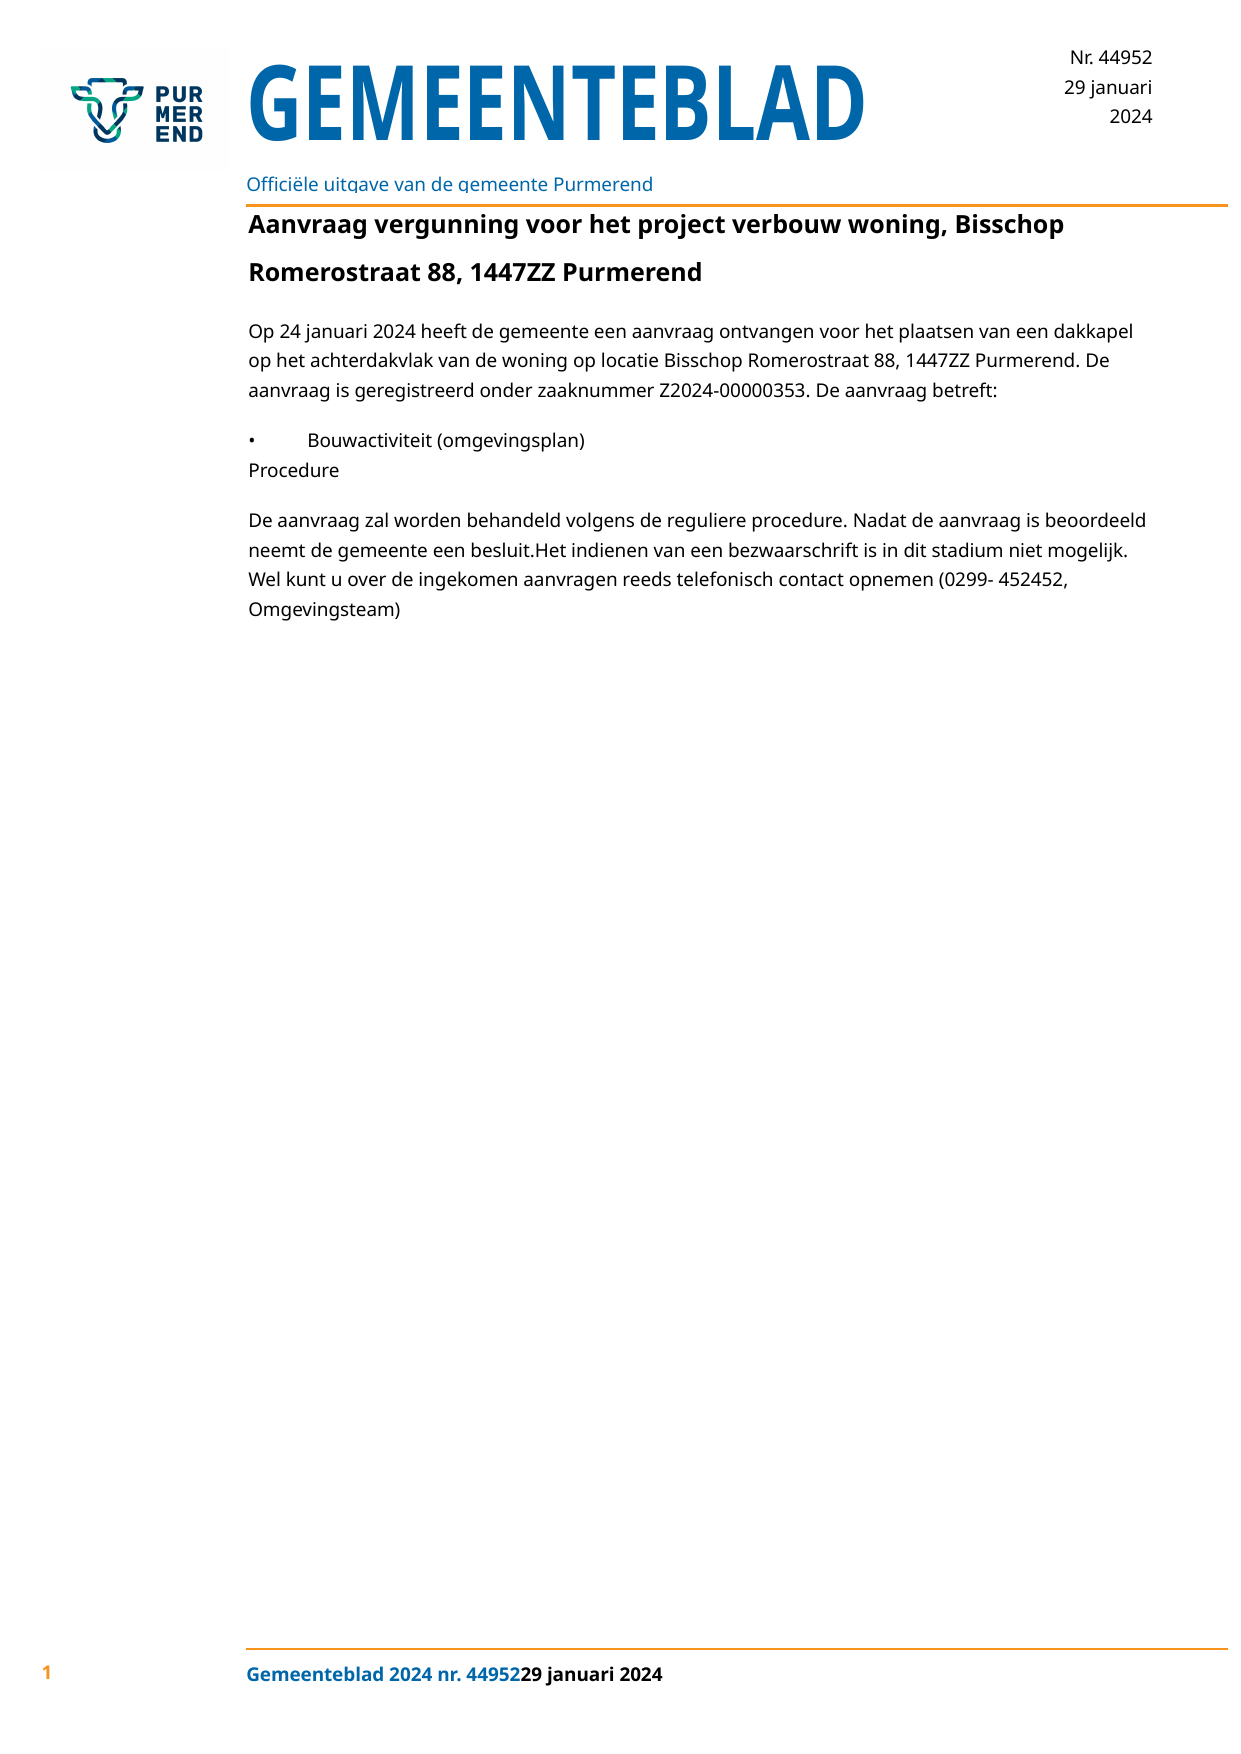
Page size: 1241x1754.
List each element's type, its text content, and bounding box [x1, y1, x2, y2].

text De aanvraag zal worden behandeld volgens de reguliere procedure. Nadat de aanvraag is beoordeeld neemt de gemeente een besluit.Het indienen van een bezwaarschrift is in dit stadium niet mogelijk. Wel kunt u over de ingekomen aanvragen reeds telefonisch contact opnemen (0299- 452452, Omgevingsteam) [248, 507, 1152, 622]
list Bouwactiviteit (omgevingsplan) [248, 427, 1152, 453]
picture [41, 47, 231, 172]
text Op 24 januari 2024 heeft de gemeente een aanvraag ontvangen voor het plaatsen van een dakkapel op het achterdakvlak van de woning op locatie Bisschop Romerostraat 88, 1447ZZ Purmerend. De aanvraag is geregistreerd onder zaaknummer Z2024-00000353. De aanvraag betreft: [248, 318, 1152, 403]
text Aanvraag vergunning voor het project verbouw woning, Bisschop Romerostraat 88, 1447ZZ Purmerend [248, 207, 1152, 288]
text Procedure [248, 457, 1152, 483]
